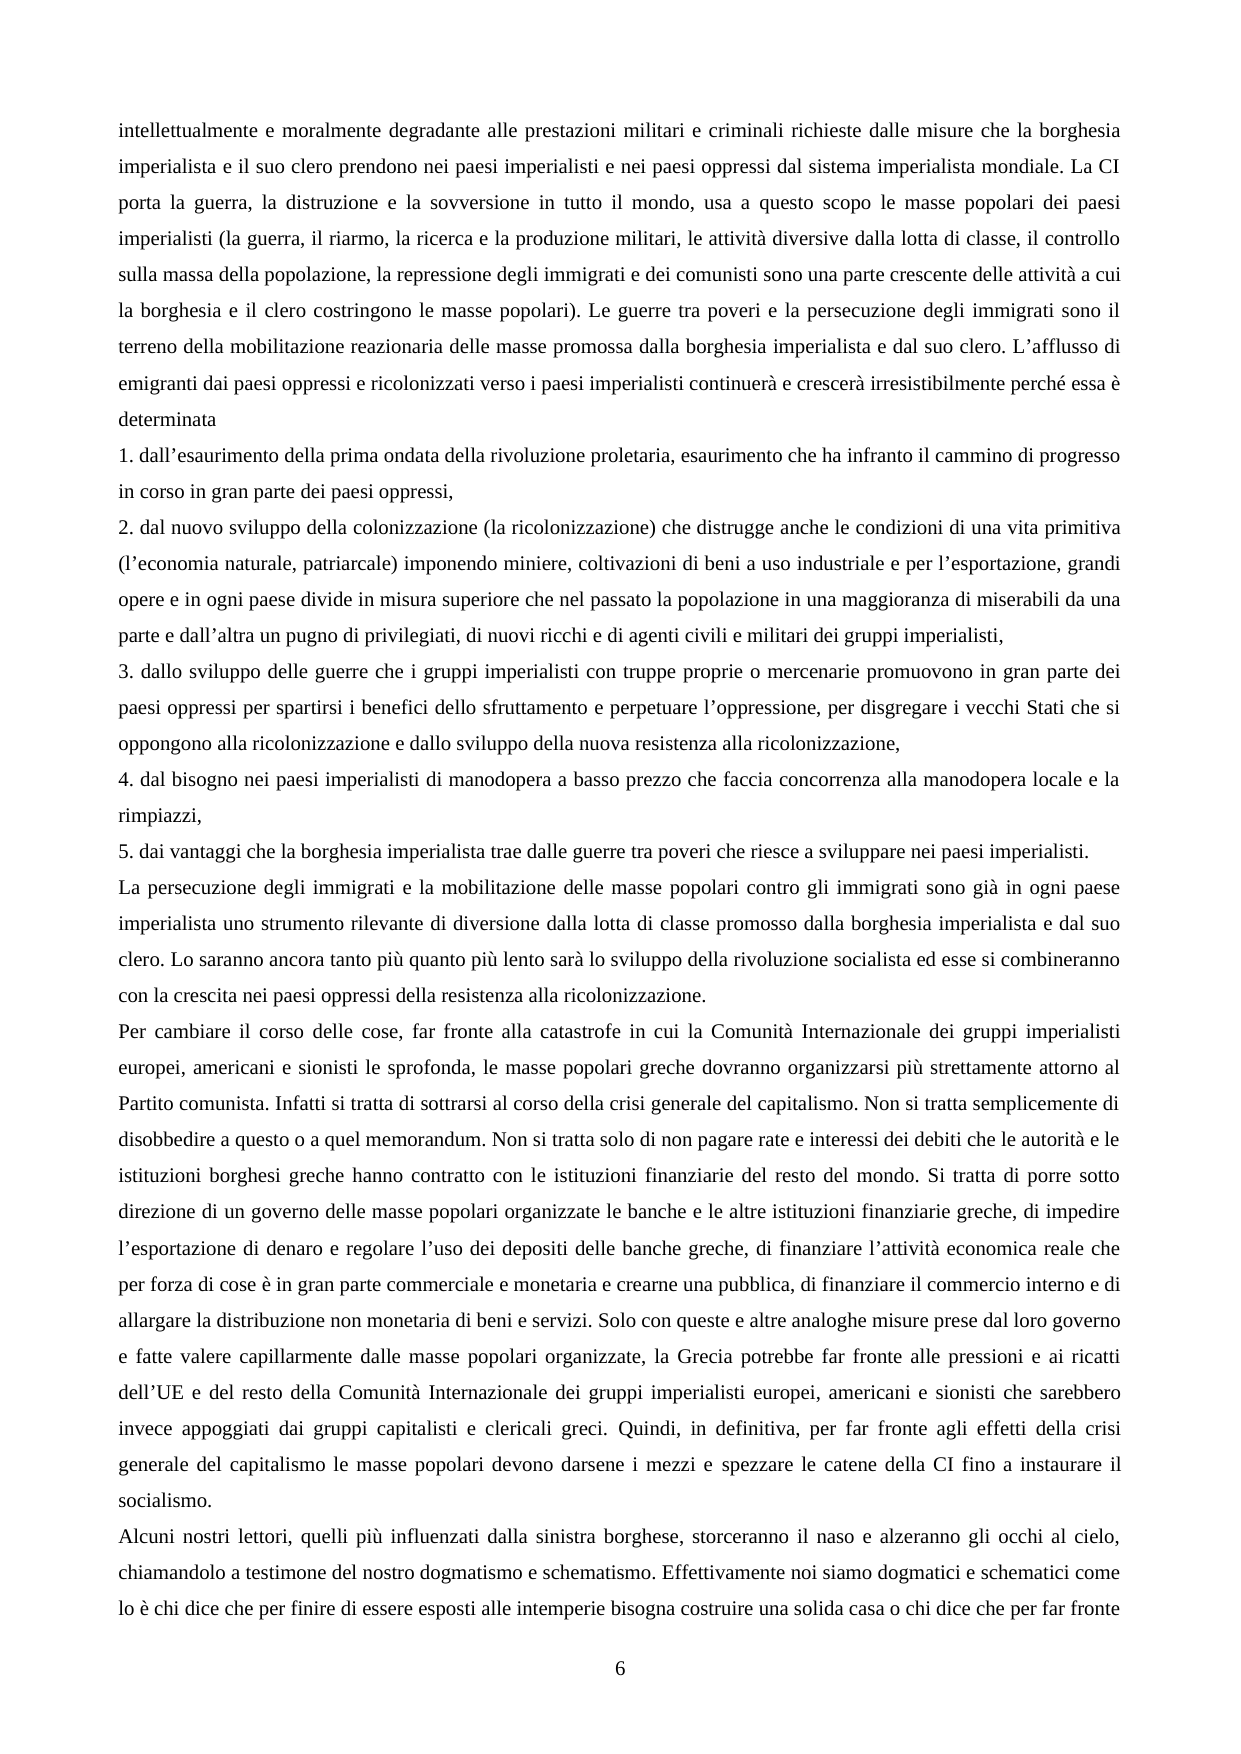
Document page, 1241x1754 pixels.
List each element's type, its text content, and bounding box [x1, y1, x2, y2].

text 1. dall’esaurimento della prima ondata della rivoluzione proletaria, esaurimento che ha infranto il cammino di progresso in corso in gran parte dei paesi oppressi, [118, 442, 1122, 503]
text La persecuzione degli immigrati e la mobilitazione delle masse popolari contro gli immigrati sono già in ogni paese imperialista uno strumento rilevante di diversione dalla lotta di classe promosso dalla borghesia imperialista e dal suo clero. Lo saranno ancora tanto più quanto più lento sarà lo sviluppo della rivoluzione socialista ed esse si combineranno con la crescita nei paesi oppressi della resistenza alla ricolonizzazione. [118, 875, 1122, 1007]
text 4. dal bisogno nei paesi imperialisti di manodopera a basso prezzo che faccia concorrenza alla manodopera locale e la rimpiazzi, [118, 767, 1122, 827]
text intellettualmente e moralmente degradante alle prestazioni militari e criminali richieste dalle misure che la borghesia imperialista e il suo clero prendono nei paesi imperialisti e nei paesi oppressi dal sistema imperialista mondiale. La CI porta la guerra, la distruzione e la sovversione in tutto il mondo, usa a questo scopo le masse popolari dei paesi imperialisti (la guerra, il riarmo, la ricerca e la produzione militari, le attività diversive dalla lotta di classe, il controllo sulla massa della popolazione, la repressione degli immigrati e dei comunisti sono una parte crescente delle attività a cui la borghesia e il clero costringono le masse popolari). Le guerre tra poveri e la persecuzione degli immigrati sono il terreno della mobilitazione reazionaria delle masse promossa dalla borghesia imperialista e dal suo clero. L’afflusso di emigranti dai paesi oppressi e ricolonizzati verso i paesi imperialisti continuerà e crescerà irresistibilmente perché essa è determinata [118, 118, 1122, 431]
text Per cambiare il corso delle cose, far fronte alla catastrofe in cui la Comunità Internazionale dei gruppi imperialisti europei, americani e sionisti le sprofonda, le masse popolari greche dovranno organizzarsi più strettamente attorno al Partito comunista. Infatti si tratta di sottrarsi al corso della crisi generale del capitalismo. Non si tratta semplicemente di disobbedire a questo o a quel memorandum. Non si tratta solo di non pagare rate e interessi dei debiti che le autorità e le istituzioni borghesi greche hanno contratto con le istituzioni finanziarie del resto del mondo. Si tratta di porre sotto direzione di un governo delle masse popolari organizzate le banche e le altre istituzioni finanziarie greche, di impedire l’esportazione di denaro e regolare l’uso dei depositi delle banche greche, di finanziare l’attività economica reale che per forza di cose è in gran parte commerciale e monetaria e crearne una pubblica, di finanziare il commercio interno e di allargare la distribuzione non monetaria di beni e servizi. Solo con queste e altre analoghe misure prese dal loro governo e fatte valere capillarmente dalle masse popolari organizzate, la Grecia potrebbe far fronte alle pressioni e ai ricatti dell’UE e del resto della Comunità Internazionale dei gruppi imperialisti europei, americani e sionisti che sarebbero invece appoggiati dai gruppi capitalisti e clericali greci. Quindi, in definitiva, per far fronte agli effetti della crisi generale del capitalismo le masse popolari devono darsene i mezzi e spezzare le catene della CI fino a instaurare il socialismo. [118, 1019, 1122, 1512]
text 2. dal nuovo sviluppo della colonizzazione (la ricolonizzazione) che distrugge anche le condizioni di una vita primitiva (l’economia naturale, patriarcale) imponendo miniere, coltivazioni di beni a uso industriale e per l’esportazione, grandi opere e in ogni paese divide in misura superiore che nel passato la popolazione in una maggioranza di miserabili da una parte e dall’altra un pugno di privilegiati, di nuovi ricchi e di agenti civili e militari dei gruppi imperialisti, [118, 514, 1122, 647]
text 5. dai vantaggi che la borghesia imperialista trae dalle guerre tra poveri che riesce a sviluppare nei paesi imperialisti. [118, 839, 1122, 863]
text 3. dallo sviluppo delle guerre che i gruppi imperialisti con truppe proprie o mercenarie promuovono in gran parte dei paesi oppressi per spartirsi i benefici dello sfruttamento e perpetuare l’oppressione, per disgregare i vecchi Stati che si oppongono alla ricolonizzazione e dallo sviluppo della nuova resistenza alla ricolonizzazione, [118, 659, 1122, 755]
text Alcuni nostri lettori, quelli più influenzati dalla sinistra borghese, storceranno il naso e alzeranno gli occhi al cielo, chiamandolo a testimone del nostro dogmatismo e schematismo. Effettivamente noi siamo dogmatici e schematici come lo è chi dice che per finire di essere esposti alle intemperie bisogna costruire una solida casa o chi dice che per far fronte [118, 1524, 1122, 1620]
